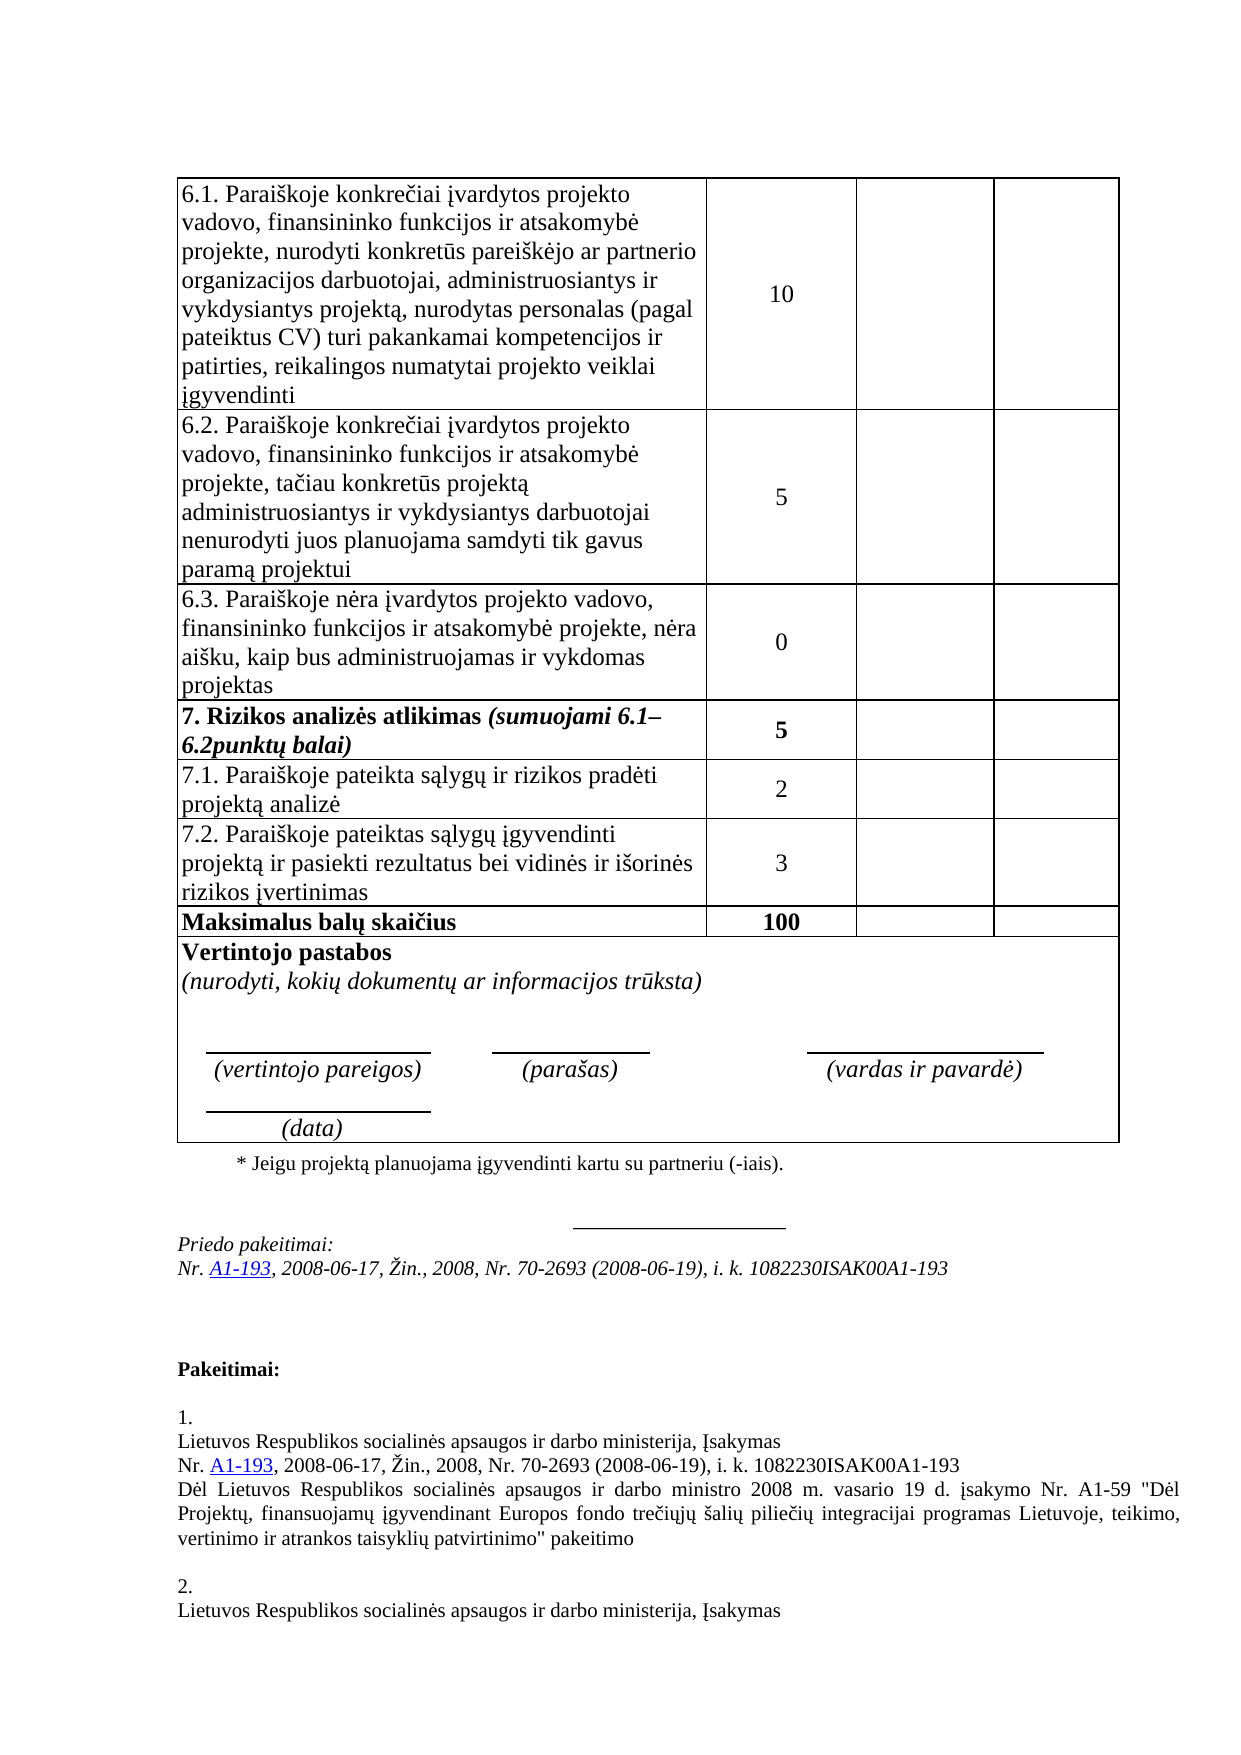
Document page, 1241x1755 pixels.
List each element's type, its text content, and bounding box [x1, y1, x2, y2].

text _________________ [177, 1203, 1181, 1232]
table_cell [857, 179, 993, 409]
table_cell Vertintojo pastabos (nurodyti, kokių dokumentų ar informacijos trūksta) [178, 937, 1118, 995]
text Lietuvos Respublikos socialinės apsaugos ir darbo ministerija, Įsakymas [177, 1429, 1181, 1453]
table_cell [650, 1024, 807, 1052]
table_cell 7. Rizikos analizės atlikimas (sumuojami 6.1–6.2punktų balai) [178, 701, 706, 758]
table_cell 5 [707, 410, 856, 583]
table_cell 100 [707, 907, 856, 936]
text 1. [177, 1405, 1181, 1429]
table_cell [492, 1024, 650, 1052]
table_cell 2 [707, 760, 856, 817]
table_cell [995, 179, 1118, 409]
table_cell 7.2. Paraiškoje pateiktas sąlygų įgyvendinti projektą ir pasiekti rezultatus bei vidinės ir išorinės rizikos įvertinimas [178, 819, 706, 905]
table_cell 5 [707, 701, 856, 758]
table_cell 7.1. Paraiškoje pateikta sąlygų ir rizikos pradėti projektą analizė [178, 760, 706, 817]
table_cell [857, 819, 993, 905]
table_cell [995, 410, 1118, 583]
table_cell [178, 1052, 206, 1082]
table_cell [1044, 1024, 1118, 1052]
table_cell [178, 1083, 206, 1111]
table_cell [431, 1083, 802, 1111]
table_cell [857, 701, 993, 758]
table_cell [857, 585, 993, 699]
text Dėl Lietuvos Respublikos socialinės apsaugos ir darbo ministro 2008 m. vasario 19 d. įsakymo Nr. A1-59 "Dėl Projektų, finansuojamų įgyvendinant Europos fondo trečiųjų šalių piliečių integracijai programas Lietuvoje, teikimo, vertinimo ir atrankos taisyklių patvirtinimo" pakeitimo [177, 1477, 1181, 1549]
table_cell [807, 1024, 1044, 1052]
table_cell 6.3. Paraiškoje nėra įvardytos projekto vadovo, finansininko funkcijos ir atsakomybė projekte, nėra aišku, kaip bus administruojamas ir vykdomas projektas [178, 585, 706, 699]
table_cell 10 [707, 179, 856, 409]
table_cell 6.2. Paraiškoje konkrečiai įvardytos projekto vadovo, finansininko funkcijos ir atsakomybė projekte, tačiau konkretūs projektą administruosiantys ir vykdysiantys darbuotojai nenurodyti juos planuojama samdyti tik gavus paramą projektui [178, 410, 706, 583]
table_cell [995, 907, 1118, 936]
table_cell [206, 1024, 431, 1052]
table_cell [178, 1024, 206, 1052]
table_cell [1044, 1052, 1118, 1082]
table_cell (parašas) [492, 1054, 650, 1082]
table_cell [650, 1052, 807, 1082]
table_cell [802, 1083, 1118, 1111]
text * Jeigu projektą planuojama įgyvendinti kartu su partneriu (-iais). [177, 1150, 1181, 1174]
table_cell [995, 819, 1118, 905]
table_cell [995, 701, 1118, 758]
table_cell (vardas ir pavardė) [807, 1054, 1044, 1082]
table_cell [206, 1083, 431, 1111]
table_cell [857, 907, 993, 936]
table_cell [857, 760, 993, 817]
text Pakeitimai: [177, 1357, 1181, 1381]
text Lietuvos Respublikos socialinės apsaugos ir darbo ministerija, Įsakymas [177, 1598, 1181, 1622]
table_cell 6.1. Paraiškoje konkrečiai įvardytos projekto vadovo, finansininko funkcijos ir atsakomybė projekte, nurodyti konkretūs pareiškėjo ar partnerio organizacijos darbuotojai, administruosiantys ir vykdysiantys projektą, nurodytas personalas (pagal pateiktus CV) turi pakankamai kompetencijos ir patirties, reikalingos numatytai projekto veiklai įgyvendinti [178, 179, 706, 409]
table_cell [995, 585, 1118, 699]
table_cell [431, 1024, 492, 1052]
text Nr. A1-193, 2008-06-17, Žin., 2008, Nr. 70-2693 (2008-06-19), i. k. 1082230ISAK00A1-193 [177, 1453, 1181, 1477]
table_cell [178, 995, 1118, 1023]
table_cell (data) [178, 1111, 1118, 1142]
table_cell 0 [707, 585, 856, 699]
table_cell Maksimalus balų skaičius [178, 907, 706, 936]
table_cell [995, 760, 1118, 817]
table_cell [857, 410, 993, 583]
text 2. [177, 1573, 1181, 1598]
table_cell 3 [707, 819, 856, 905]
text Priedo pakeitimai: [177, 1232, 1181, 1256]
table_cell [431, 1052, 492, 1082]
table_cell (vertintojo pareigos) [206, 1054, 431, 1082]
text Nr. A1-193, 2008-06-17, Žin., 2008, Nr. 70-2693 (2008-06-19), i. k. 1082230ISAK00A1-193 [177, 1256, 1181, 1280]
